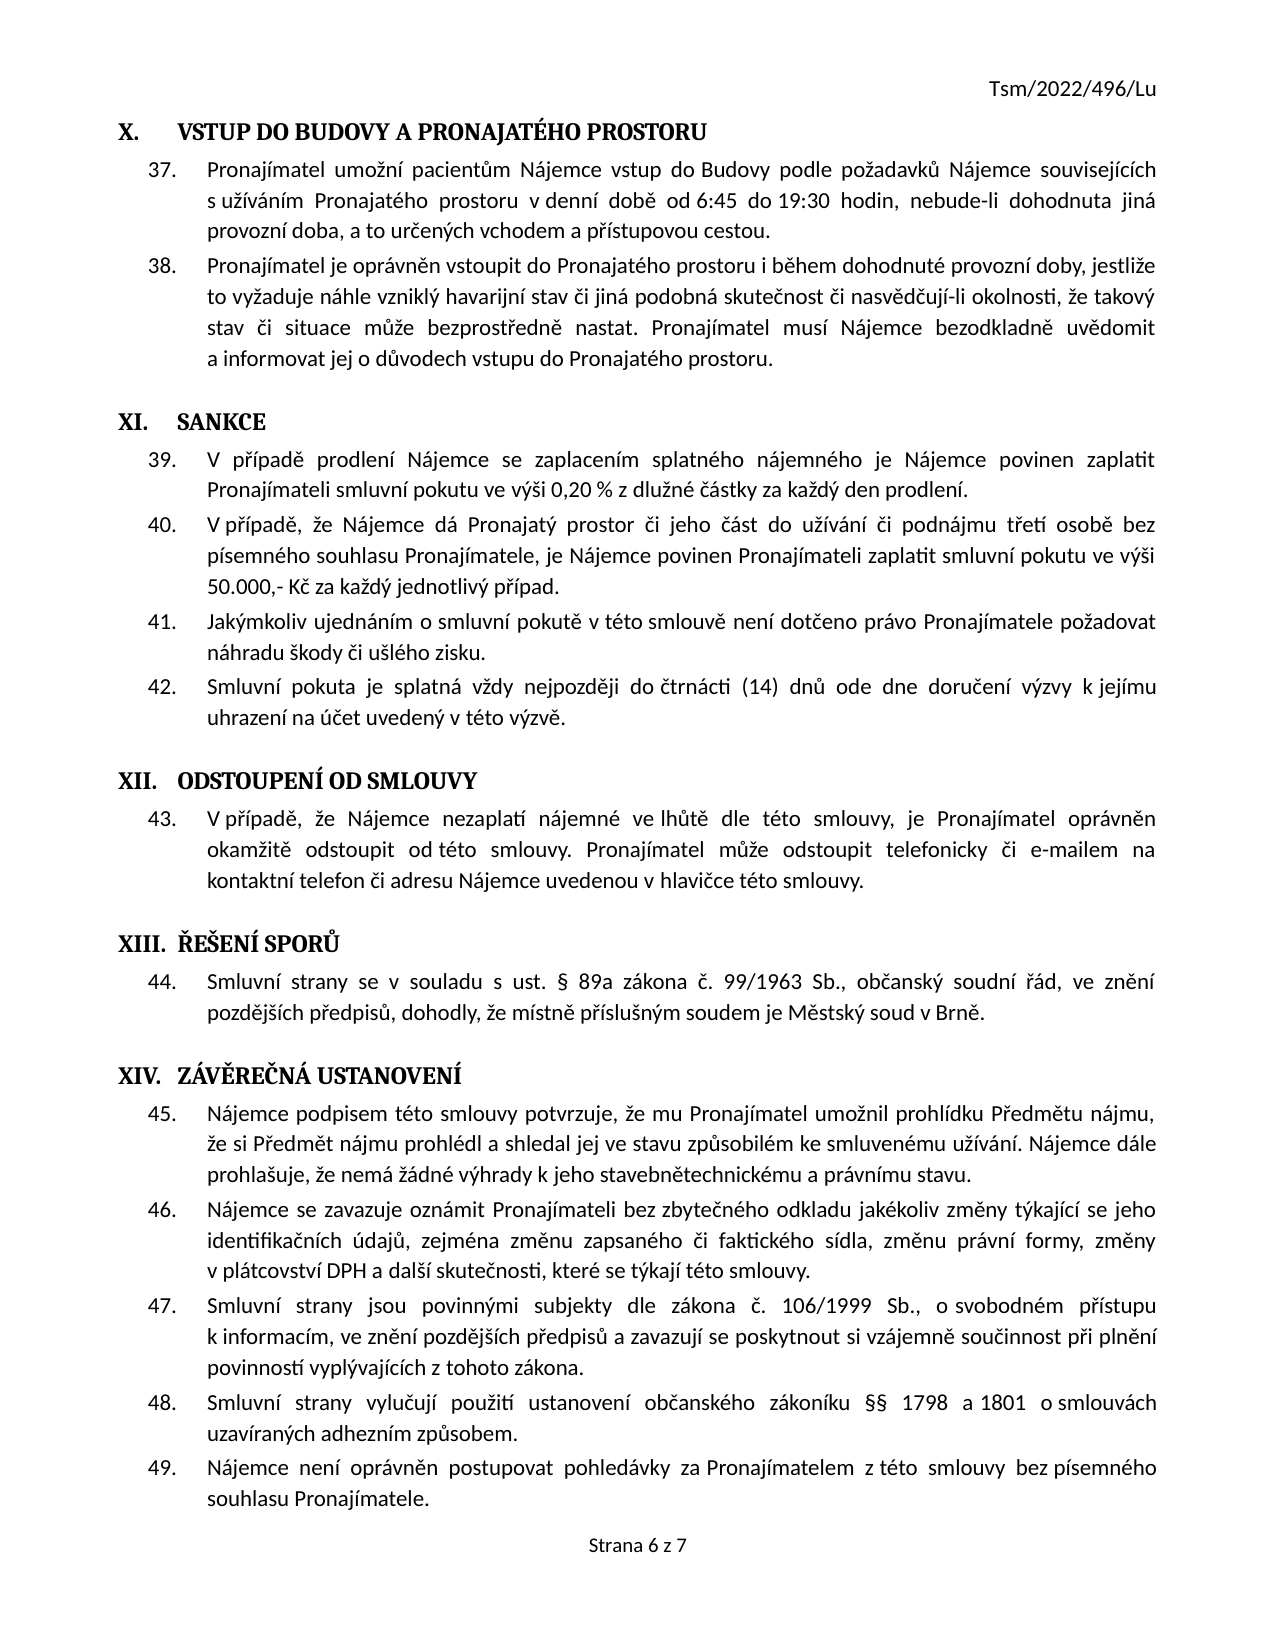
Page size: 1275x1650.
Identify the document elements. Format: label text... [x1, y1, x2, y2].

list Pronajímatel je oprávněn vstoupit do Pronajatého prostoru i během dohodnuté provozní doby, jestliže to vyžaduje náhle vzniklý havarijní stav či jiná podobná skutečnost či nasvědčují-li okolnosti, že takový stav či situace může bezprostředně nastat. Pronajímatel musí Nájemce bezodkladně uvědomit a informovat jej o důvodech vstupu do Pronajatého prostoru. [148, 252, 1157, 372]
subtitle Sankce [118, 408, 1157, 437]
list Nájemce není oprávněn postupovat pohledávky za Pronajímatelem z této smlouvy bez písemného souhlasu Pronajímatele. [148, 1453, 1157, 1512]
list Smluvní strany jsou povinnými subjekty dle zákona č. 106/1999 Sb., o svobodném přístupu k informacím, ve znění pozdějších předpisů a zavazují se poskytnout si vzájemně součinnost při plnění povinností vyplývajících z tohoto zákona. [148, 1292, 1157, 1381]
subtitle Vstup do Budovy a Pronajatého prostoru [118, 118, 1157, 147]
list V případě, že Nájemce nezaplatí nájemné ve lhůtě dle této smlouvy, je Pronajímatel oprávněn okamžitě odstoupit od této smlouvy. Pronajímatel může odstoupit telefonicky či e-mailem na kontaktní telefon či adresu Nájemce uvedenou v hlavičce této smlouvy. [148, 804, 1157, 894]
subtitle Řešení sporů [118, 930, 1157, 959]
list Jakýmkoliv ujednáním o smluvní pokutě v této smlouvě není dotčeno právo Pronajímatele požadovat náhradu škody či ušlého zisku. [148, 607, 1157, 666]
list Nájemce se zavazuje oznámit Pronajímateli bez zbytečného odkladu jakékoliv změny týkající se jeho identifikačních údajů, zejména změnu zapsaného či faktického sídla, změnu právní formy, změny v plátcovství DPH a další skutečnosti, které se týkají této smlouvy. [148, 1195, 1157, 1285]
list Smluvní strany vylučují použití ustanovení občanského zákoníku §§ 1798 a 1801 o smlouvách uzavíraných adhezním způsobem. [148, 1388, 1157, 1447]
subtitle Závěrečná ustanovení [118, 1062, 1157, 1091]
subtitle Odstoupení od smlouvy [118, 767, 1157, 796]
list Pronajímatel umožní pacientům Nájemce vstup do Budovy podle požadavků Nájemce souvisejících s užíváním Pronajatého prostoru v denní době od 6:45 do 19:30 hodin, nebude-li dohodnuta jiná provozní doba, a to určených vchodem a přístupovou cestou. [148, 155, 1157, 245]
list V případě, že Nájemce dá Pronajatý prostor či jeho část do užívání či podnájmu třetí osobě bez písemného souhlasu Pronajímatele, je Nájemce povinen Pronajímateli zaplatit smluvní pokutu ve výši 50.000,- Kč za každý jednotlivý případ. [148, 511, 1157, 600]
list V případě prodlení Nájemce se zaplacením splatného nájemného je Nájemce povinen zaplatit Pronajímateli smluvní pokutu ve výši 0,20 % z dlužné částky za každý den prodlení. [148, 445, 1157, 504]
list Nájemce podpisem této smlouvy potvrzuje, že mu Pronajímatel umožnil prohlídku Předmětu nájmu, že si Předmět nájmu prohlédl a shledal jej ve stavu způsobilém ke smluvenému užívání. Nájemce dále prohlašuje, že nemá žádné výhrady k jeho stavebnětechnickému a právnímu stavu. [148, 1099, 1157, 1188]
list Smluvní strany se v souladu s ust. § 89a zákona č. 99/1963 Sb., občanský soudní řád, ve znění pozdějších předpisů, dohodly, že místně příslušným soudem je Městský soud v Brně. [148, 967, 1157, 1026]
list Smluvní pokuta je splatná vždy nejpozději do čtrnácti (14) dnů ode dne doručení výzvy k jejímu uhrazení na účet uvedený v této výzvě. [148, 672, 1157, 731]
